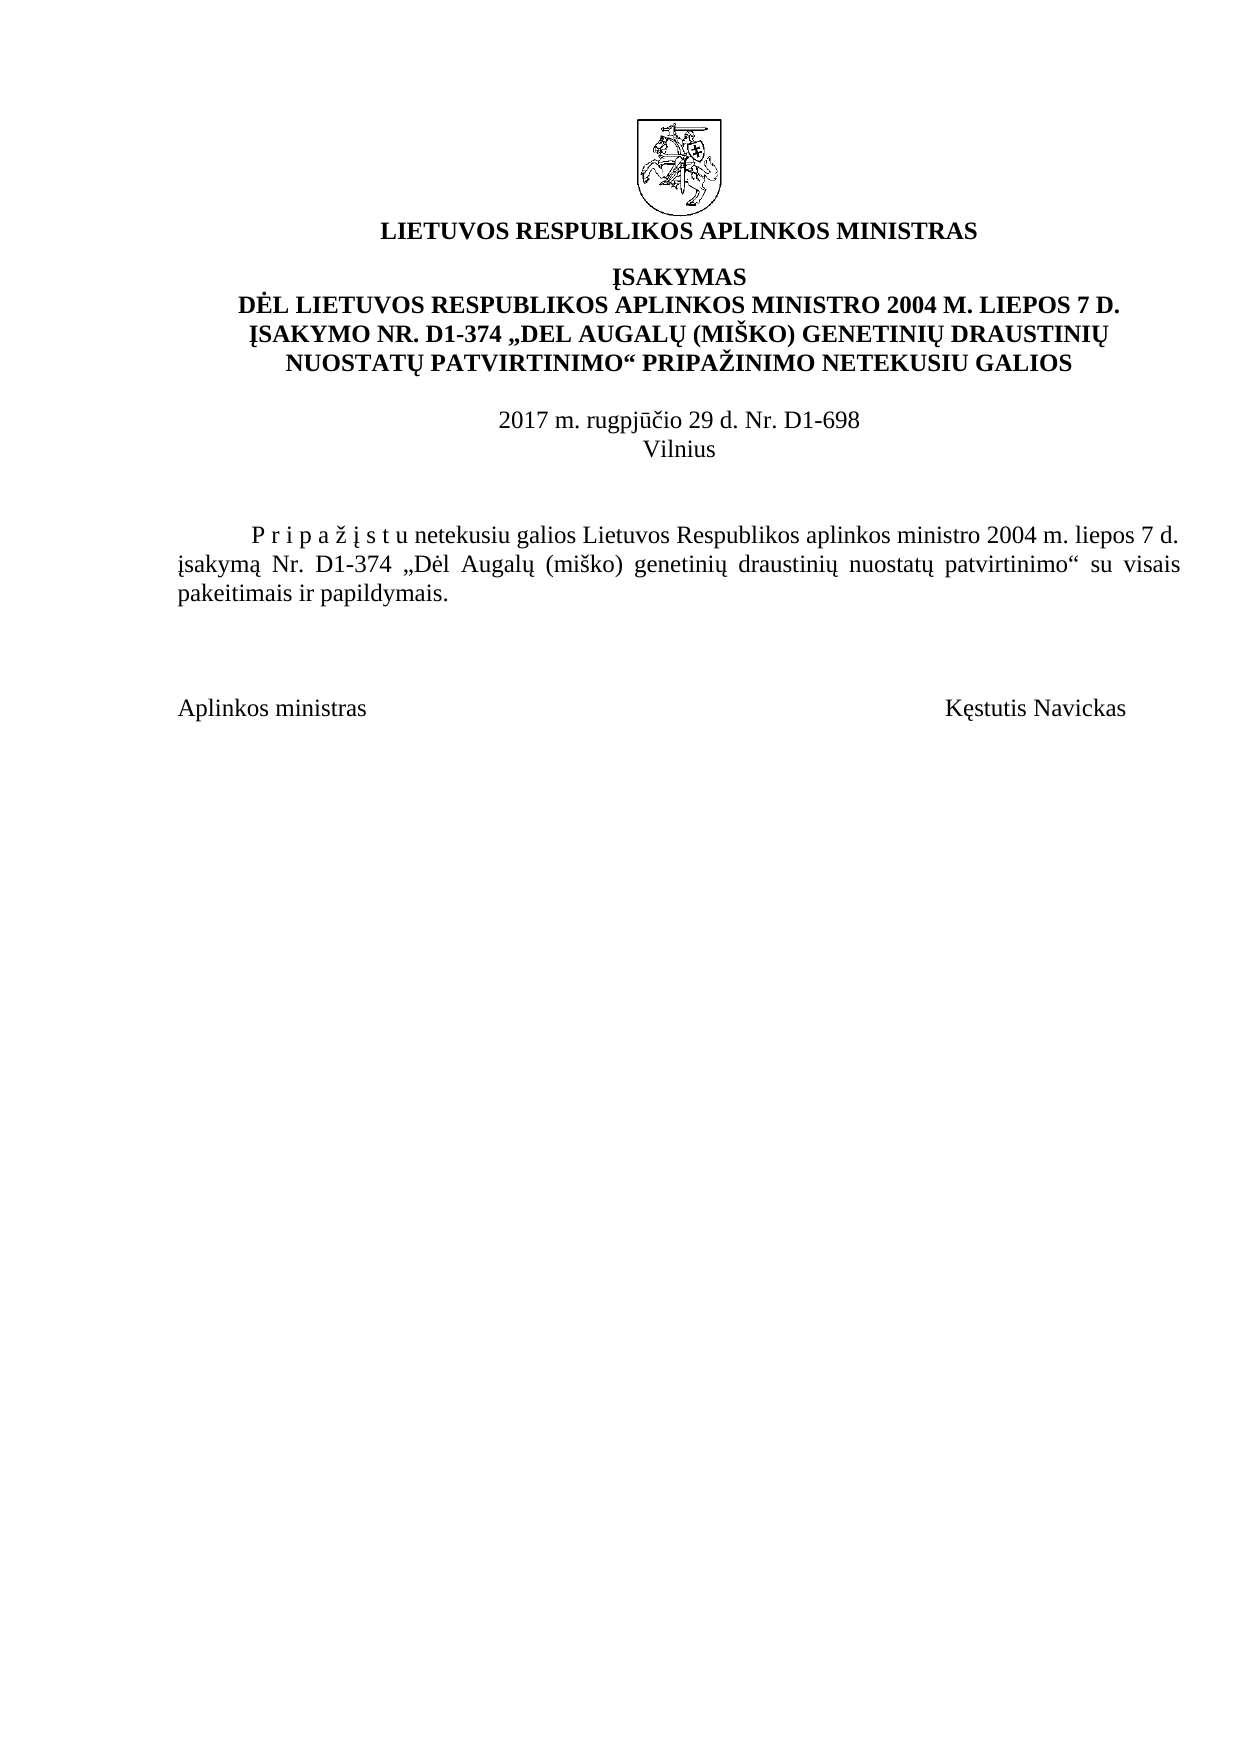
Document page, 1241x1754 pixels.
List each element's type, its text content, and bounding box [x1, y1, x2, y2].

text DĖL LIETUVOS RESPUBLIKOS APLINKOS MINISTRO 2004 M. LIEPOS 7 D. ĮSAKYMO NR. D1-374 „DEL AUGALŲ (MIŠKO) GENETINIŲ DRAUSTINIŲ NUOSTATŲ PATVIRTINIMO“ PRIPAŽINIMO NETEKUSIU GALIOS [177, 291, 1181, 377]
text Aplinkos ministras Kęstutis Navickas [177, 693, 1181, 722]
text P r i p a ž į s t u netekusiu galios Lietuvos Respublikos aplinkos ministro 2004 m. liepos 7 d. įsakymą Nr. D1-374 „Dėl Augalų (miško) genetinių draustinių nuostatų patvirtinimo“ su visais pakeitimais ir papildymais. [177, 521, 1181, 607]
text ĮSAKYMAS [177, 262, 1181, 291]
text LIETUVOS RESPUBLIKOS APLINKOS MINISTRAS [177, 216, 1181, 245]
text Vilnius [177, 434, 1181, 463]
text 2017 m. rugpjūčio 29 d. Nr. D1-698 [177, 406, 1181, 434]
